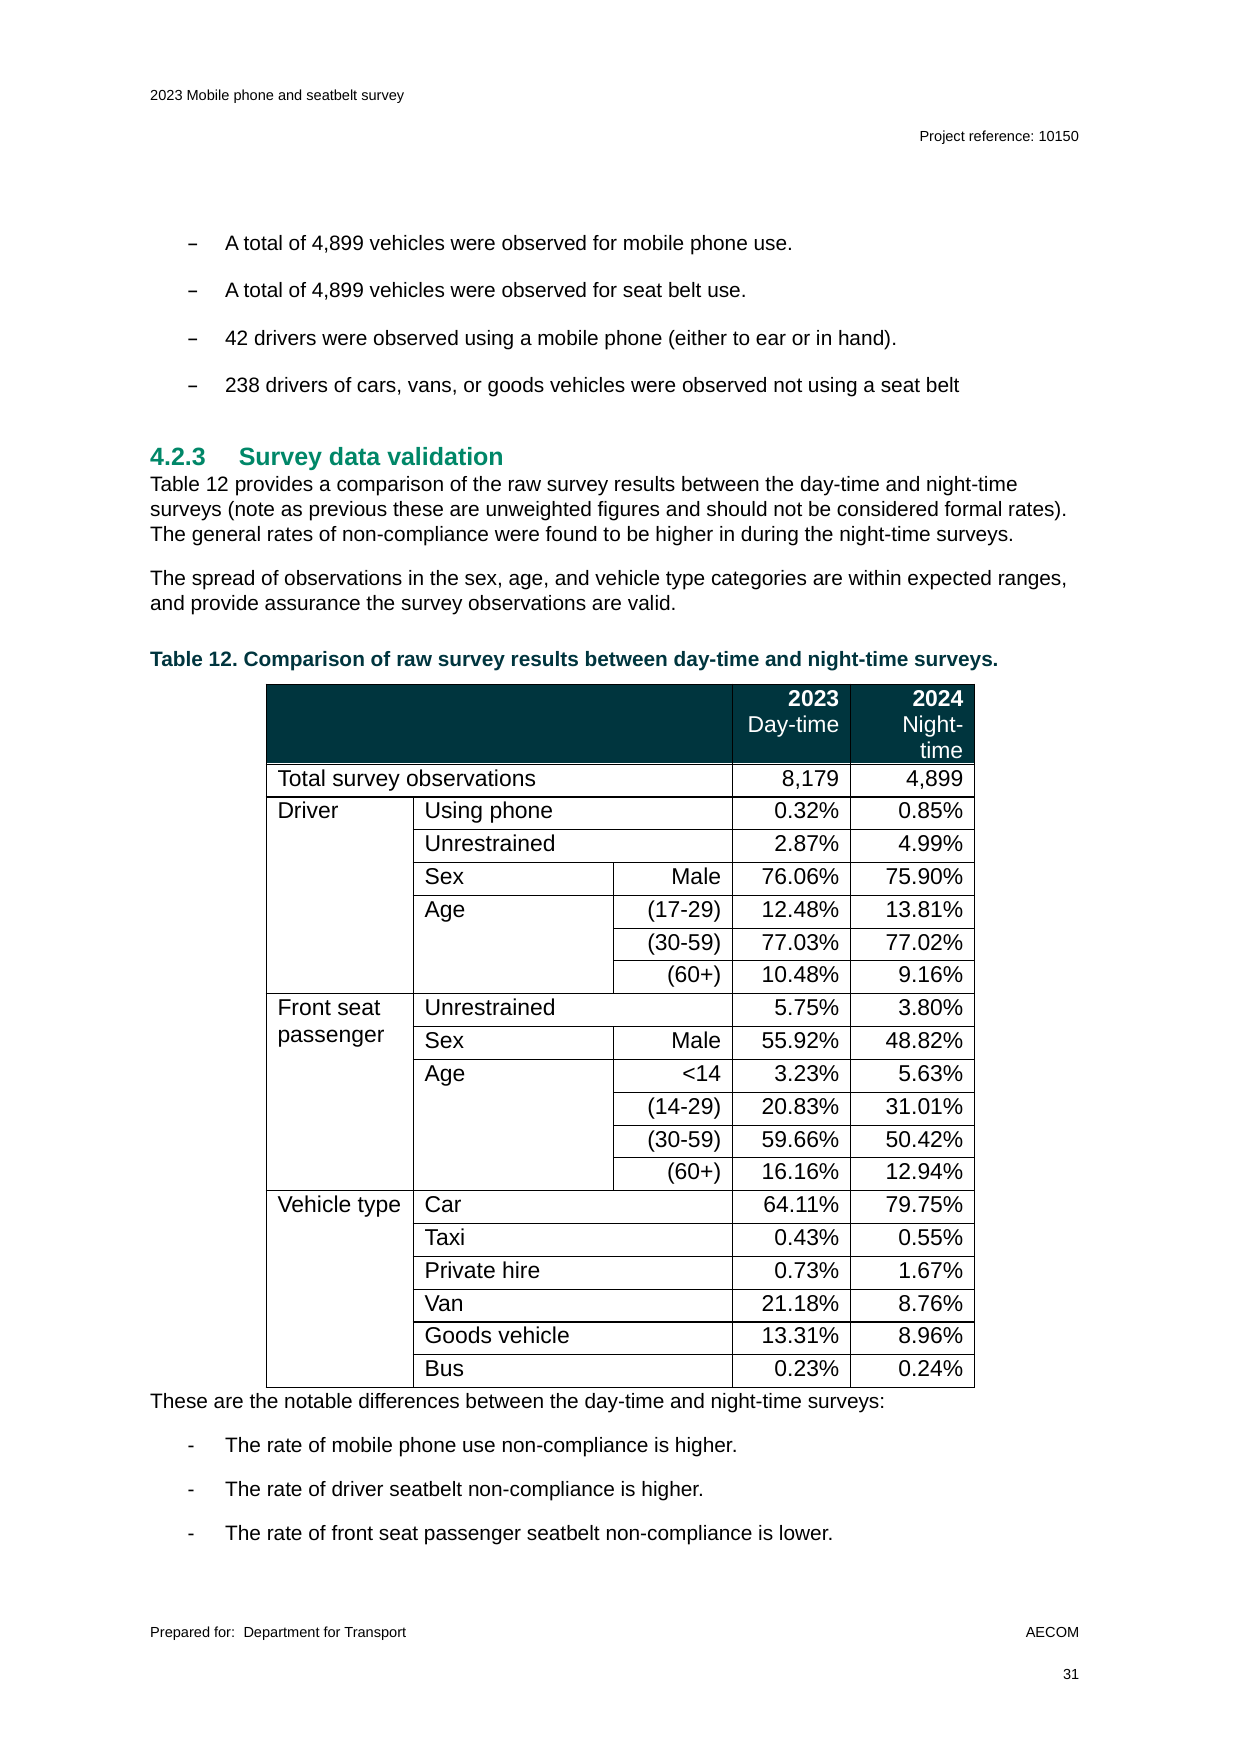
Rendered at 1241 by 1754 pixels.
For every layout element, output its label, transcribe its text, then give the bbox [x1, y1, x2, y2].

table_cell 48.82% [851, 1027, 974, 1059]
table_cell 8.76% [851, 1290, 974, 1321]
subtitle Survey data validation [150, 442, 1090, 471]
table_cell 13.81% [851, 896, 974, 928]
table_cell 0.24% [851, 1355, 974, 1387]
list The rate of mobile phone use non-compliance is higher. [187, 1432, 1090, 1457]
table_cell Age [414, 896, 613, 993]
table_cell 0.43% [733, 1224, 850, 1256]
table_cell 0.23% [733, 1355, 850, 1387]
table_cell Unrestrained [414, 830, 732, 862]
table_cell Car [414, 1191, 732, 1223]
table_cell <14 [614, 1060, 732, 1092]
table_cell 21.18% [733, 1290, 850, 1321]
table_header 2024 Night-time [851, 685, 974, 763]
table_cell Vehicle type [267, 1191, 413, 1387]
table_header [267, 685, 732, 763]
table_cell Sex [414, 1027, 613, 1059]
list The rate of front seat passenger seatbelt non-compliance is lower. [187, 1519, 1090, 1544]
list A total of 4,899 vehicles were observed for seat belt use. [187, 276, 1090, 304]
table_cell (14-29) [614, 1093, 732, 1124]
table_cell 12.48% [733, 896, 850, 928]
table_cell 8.96% [851, 1323, 974, 1354]
table_cell (30-59) [614, 1126, 732, 1157]
table_cell Unrestrained [414, 994, 732, 1026]
list A total of 4,899 vehicles were observed for mobile phone use. [187, 228, 1090, 257]
table_cell Goods vehicle [414, 1323, 732, 1354]
list 238 drivers of cars, vans, or goods vehicles were observed not using a seat belt [187, 370, 1090, 398]
table_cell 1.67% [851, 1257, 974, 1288]
table_cell Total survey observations [267, 765, 732, 796]
table_cell Age [414, 1060, 613, 1190]
table_cell (17-29) [614, 896, 732, 928]
table_cell 55.92% [733, 1027, 850, 1059]
table_cell 77.03% [733, 929, 850, 960]
text The spread of observations in the sex, age, and vehicle type categories are within expected ranges, and provide assurance the survey observations are valid. [150, 565, 1090, 615]
table_cell Private hire [414, 1257, 732, 1288]
table_cell 0.32% [733, 798, 850, 829]
table_cell 13.31% [733, 1323, 850, 1354]
list The rate of driver seatbelt non-compliance is higher. [187, 1476, 1090, 1501]
table_cell 4,899 [851, 765, 974, 796]
table_cell 64.11% [733, 1191, 850, 1223]
table_cell 2.87% [733, 830, 850, 862]
table_cell Front seat passenger [267, 994, 413, 1190]
table_cell 0.85% [851, 798, 974, 829]
table_cell 79.75% [851, 1191, 974, 1223]
table_cell Bus [414, 1355, 732, 1387]
table_cell (30-59) [614, 929, 732, 960]
table_cell (60+) [614, 961, 732, 993]
table_cell Taxi [414, 1224, 732, 1256]
table_cell Male [614, 1027, 732, 1059]
table_cell 20.83% [733, 1093, 850, 1124]
table_cell 10.48% [733, 961, 850, 993]
table_cell 75.90% [851, 863, 974, 895]
table_cell 77.02% [851, 929, 974, 960]
table_cell 4.99% [851, 830, 974, 862]
table_cell 5.75% [733, 994, 850, 1026]
table_cell Van [414, 1290, 732, 1321]
table_cell 3.23% [733, 1060, 850, 1092]
table_cell 5.63% [851, 1060, 974, 1092]
table_cell Sex [414, 863, 613, 895]
table_cell 59.66% [733, 1126, 850, 1157]
table_cell 16.16% [733, 1158, 850, 1190]
table_cell 0.55% [851, 1224, 974, 1256]
table_cell 12.94% [851, 1158, 974, 1190]
table_cell 3.80% [851, 994, 974, 1026]
table_header 2023 Day-time [733, 685, 850, 763]
table_cell Male [614, 863, 732, 895]
text Table 12 provides a comparison of the raw survey results between the day-time and night-time surveys (note as previous these are unweighted figures and should not be considered formal rates). The general rates of non-compliance were found to be higher in during the night-time surveys. [150, 471, 1090, 546]
table_cell 8,179 [733, 765, 850, 796]
table_cell 50.42% [851, 1126, 974, 1157]
table_cell 9.16% [851, 961, 974, 993]
table_cell 31.01% [851, 1093, 974, 1124]
table_cell Driver [267, 798, 413, 993]
text These are the notable differences between the day-time and night-time surveys: [150, 1388, 1090, 1413]
table_cell 76.06% [733, 863, 850, 895]
table_cell Using phone [414, 798, 732, 829]
table_cell 0.73% [733, 1257, 850, 1288]
text Table 12. Comparison of raw survey results between day-time and night-time surveys. [150, 646, 1090, 671]
table_cell (60+) [614, 1158, 732, 1190]
list 42 drivers were observed using a mobile phone (either to ear or in hand). [187, 323, 1090, 351]
